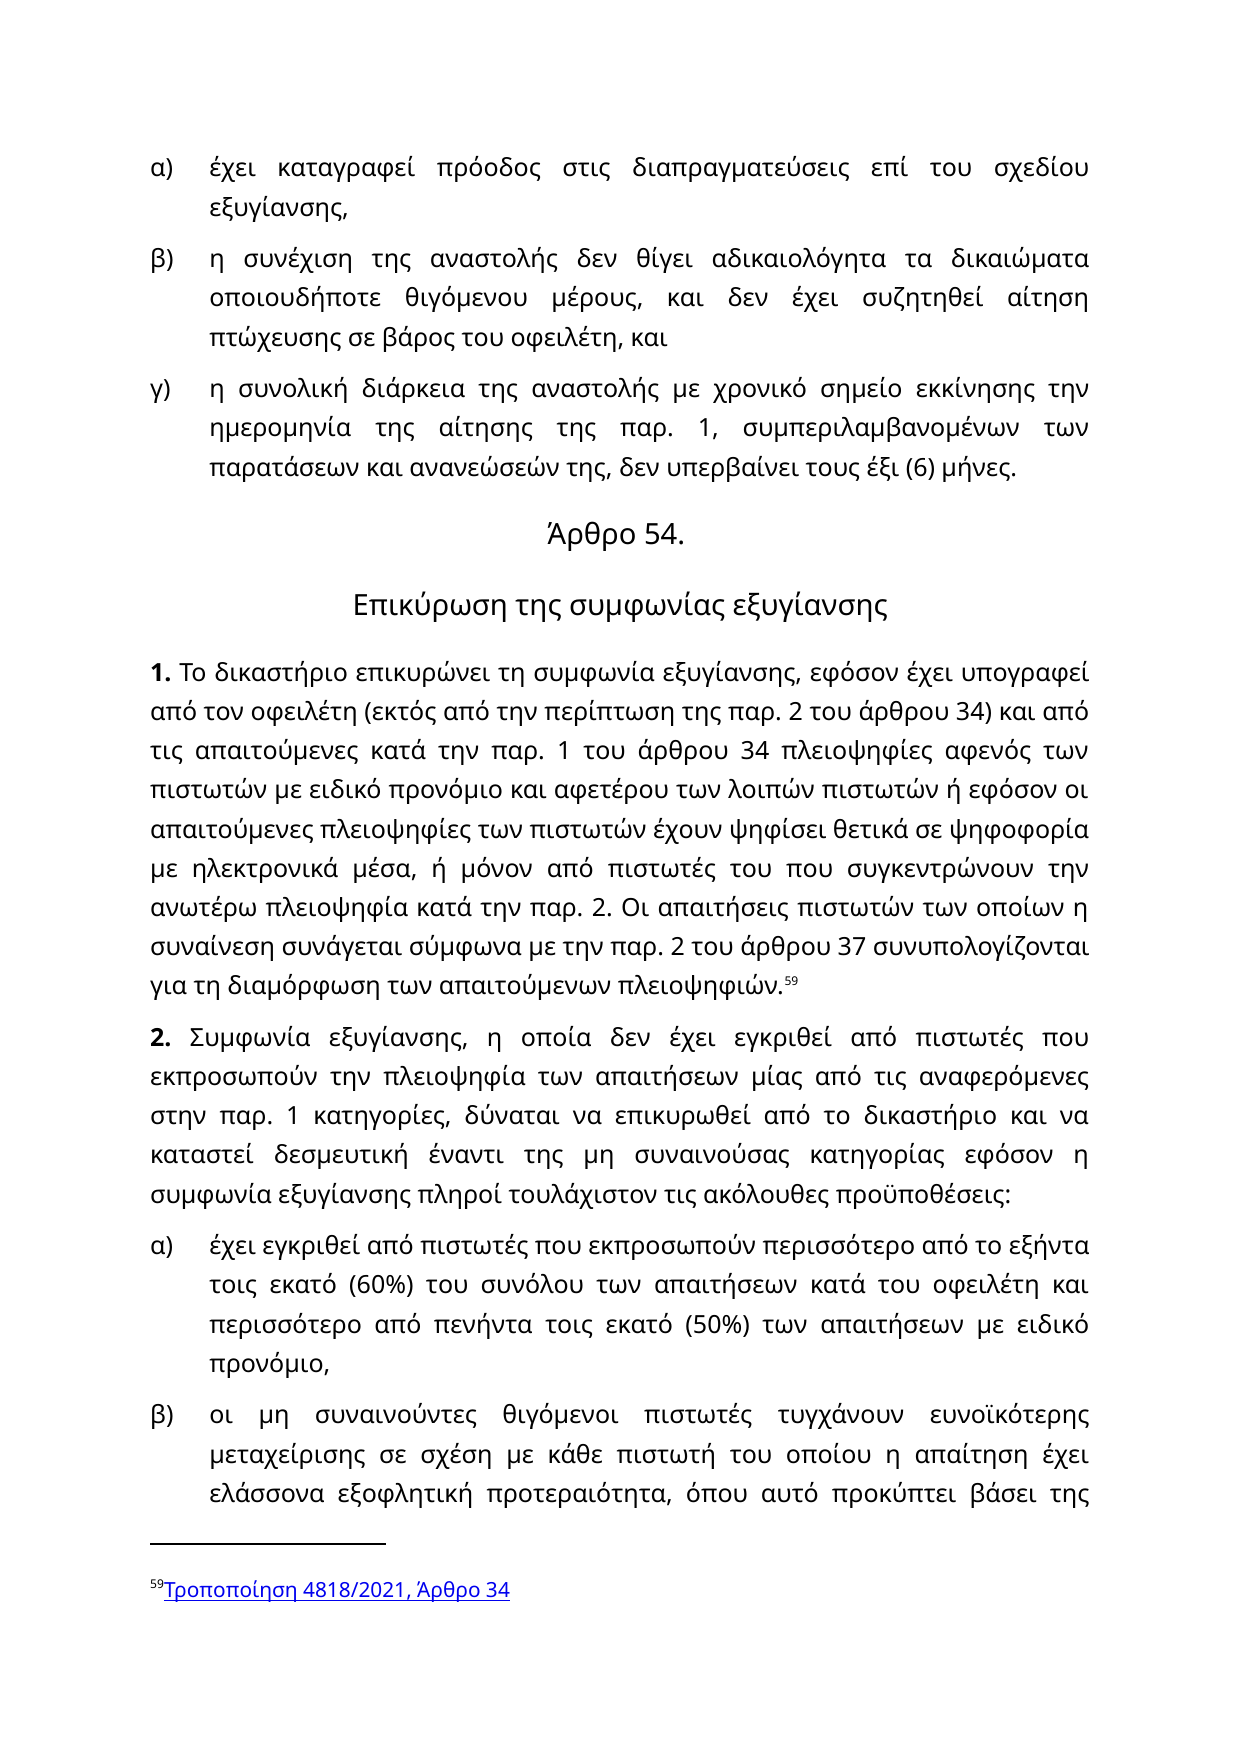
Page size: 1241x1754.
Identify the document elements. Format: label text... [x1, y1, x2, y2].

list β) η συνέχιση της αναστολής δεν θίγει αδικαιολόγητα τα δικαιώματα οποιουδήποτε θιγόμενου μέρους, και δεν έχει συζητηθεί αίτηση πτώχευσης σε βάρος του οφειλέτη, και [150, 241, 1090, 353]
text Τροποποίηση 4818/2021, Άρθρο 34 [150, 1576, 1090, 1604]
subtitle Επικύρωση της συμφωνίας εξυγίανσης [150, 584, 1090, 624]
list α) έχει καταγραφεί πρόοδος στις διαπραγματεύσεις επί του σχεδίου εξυγίανσης, [150, 150, 1090, 223]
subtitle Άρθρο 54. [150, 513, 1090, 553]
text 1. Το δικαστήριο επικυρώνει τη συμφωνία εξυγίανσης, εφόσον έχει υπογραφεί από τον οφειλέτη (εκτός από την περίπτωση της παρ. 2 του άρθρου 34) και από τις απαιτούμενες κατά την παρ. 1 του άρθρου 34 πλειοψηφίες αφενός των πιστωτών με ειδικό προνόμιο και αφετέρου των λοιπών πιστωτών ή εφόσον οι απαιτούμενες πλειοψηφίες των πιστωτών έχουν ψηφίσει θετικά σε ψηφοφορία με ηλεκτρονικά μέσα, ή μόνον από πιστωτές του που συγκεντρώνουν την ανωτέρω πλειοψηφία κατά την παρ. 2. Οι απαιτήσεις πιστωτών των οποίων η συναίνεση συνάγεται σύμφωνα με την παρ. 2 του άρθρου 37 συνυπολογίζονται για τη διαμόρφωση των απαιτούμενων πλειοψηφιών. [150, 654, 1090, 1002]
list γ) η συνολική διάρκεια της αναστολής με χρονικό σημείο εκκίνησης την ημερομηνία της αίτησης της παρ. 1, συμπεριλαμβανομένων των παρατάσεων και ανανεώσεών της, δεν υπερβαίνει τους έξι (6) μήνες. [150, 371, 1090, 483]
text 2. Συμφωνία εξυγίανσης, η οποία δεν έχει εγκριθεί από πιστωτές που εκπροσωπούν την πλειοψηφία των απαιτήσεων μίας από τις αναφερόμενες στην παρ. 1 κατηγορίες, δύναται να επικυρωθεί από το δικαστήριο και να καταστεί δεσμευτική έναντι της μη συναινούσας κατηγορίας εφόσον η συμφωνία εξυγίανσης πληροί τουλάχιστον τις ακόλουθες προϋποθέσεις: [150, 1019, 1090, 1210]
list α) έχει εγκριθεί από πιστωτές που εκπροσωπούν περισσότερο από το εξήντα τοις εκατό (60%) του συνόλου των απαιτήσεων κατά του οφειλέτη και περισσότερο από πενήντα τοις εκατό (50%) των απαιτήσεων με ειδικό προνόμιο, [150, 1228, 1090, 1379]
list β) οι μη συναινούντες θιγόμενοι πιστωτές τυγχάνουν ευνοϊκότερης μεταχείρισης σε σχέση με κάθε πιστωτή του οποίου η απαίτηση έχει ελάσσονα εξοφλητική προτεραιότητα, όπου αυτό προκύπτει βάσει της [150, 1397, 1090, 1509]
